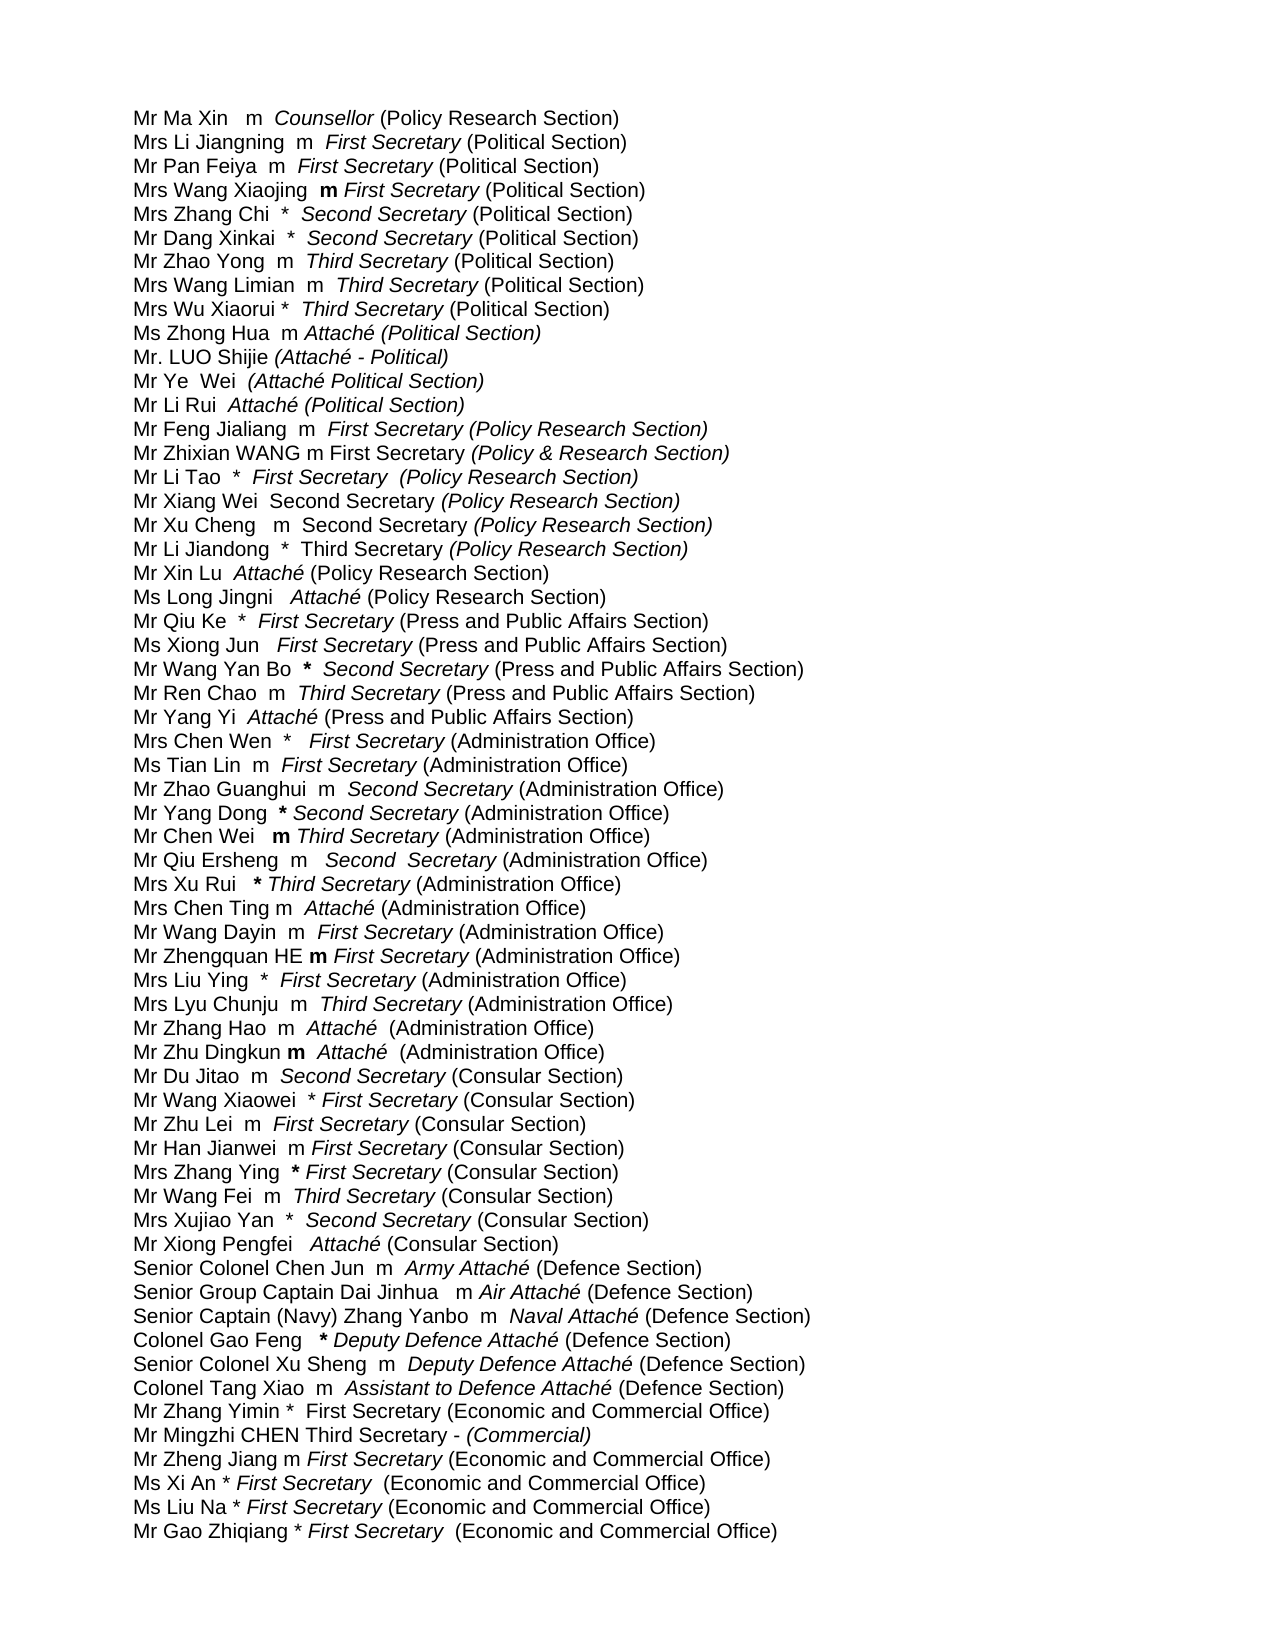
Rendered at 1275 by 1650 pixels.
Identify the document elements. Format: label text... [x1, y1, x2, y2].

text Mr Yang Yi Attaché (Press and Public Affairs Section) [133, 704, 1181, 728]
text Mrs Li Jiangning m First Secretary (Political Section) [133, 129, 1181, 153]
text Mr Pan Feiya m First Secretary (Political Section) [133, 153, 1181, 177]
text Mr Xu Cheng m Second Secretary (Policy Research Section) [133, 513, 1181, 537]
text Ms Tian Lin m First Secretary (Administration Office) [133, 752, 1181, 776]
text Mr Xin Lu Attaché (Policy Research Section) [133, 561, 1181, 585]
text Mrs Lyu Chunju m Third Secretary (Administration Office) [133, 992, 1181, 1016]
text Mr Zhengquan HE m First Secretary (Administration Office) [133, 944, 1181, 968]
text Mrs Xujiao Yan * Second Secretary (Consular Section) [133, 1208, 1181, 1232]
text Mr Zheng Jiang m First Secretary (Economic and Commercial Office) [133, 1447, 1181, 1471]
text Mrs Zhang Chi * Second Secretary (Political Section) [133, 201, 1181, 225]
text Mr Zhixian WANG m First Secretary (Policy & Research Section) [133, 441, 1181, 465]
text Colonel Tang Xiao m Assistant to Defence Attaché (Defence Section) [133, 1375, 1181, 1399]
text Mrs Xu Rui * Third Secretary (Administration Office) [133, 872, 1181, 896]
text Mr Mingzhi CHEN Third Secretary - (Commercial) [133, 1423, 1181, 1447]
text Mr Zhao Guanghui m Second Secretary (Administration Office) [133, 776, 1181, 800]
text Mrs Chen Ting m Attaché (Administration Office) [133, 896, 1181, 920]
text Mr Li Jiandong * Third Secretary (Policy Research Section) [133, 537, 1181, 561]
text Mr Dang Xinkai * Second Secretary (Political Section) [133, 225, 1181, 249]
text Mrs Wang Xiaojing m First Secretary (Political Section) [133, 177, 1181, 201]
text Mr Wang Yan Bo * Second Secretary (Press and Public Affairs Section) [133, 657, 1181, 681]
text Senior Group Captain Dai Jinhua m Air Attaché (Defence Section) [133, 1279, 1181, 1303]
text Ms Liu Na * First Secretary (Economic and Commercial Office) [133, 1495, 1181, 1519]
text Mrs Wu Xiaorui * Third Secretary (Political Section) [133, 297, 1181, 321]
text Mr Xiang Wei Second Secretary (Policy Research Section) [133, 489, 1181, 513]
text Ms Xi An * First Secretary (Economic and Commercial Office) [133, 1471, 1181, 1495]
text Mr Feng Jialiang m First Secretary (Policy Research Section) [133, 417, 1181, 441]
text Mr Wang Fei m Third Secretary (Consular Section) [133, 1184, 1181, 1208]
text Mrs Liu Ying * First Secretary (Administration Office) [133, 968, 1181, 992]
text Mr Du Jitao m Second Secretary (Consular Section) [133, 1064, 1181, 1088]
text Mr Wang Dayin m First Secretary (Administration Office) [133, 920, 1181, 944]
text Mr Zhu Lei m First Secretary (Consular Section) [133, 1112, 1181, 1136]
text Mrs Wang Limian m Third Secretary (Political Section) [133, 273, 1181, 297]
text Mr Wang Xiaowei * First Secretary (Consular Section) [133, 1088, 1181, 1112]
text Mr Zhu Dingkun m Attaché (Administration Office) [133, 1040, 1181, 1064]
text Mr Li Tao * First Secretary (Policy Research Section) [133, 465, 1181, 489]
text Mrs Zhang Ying * First Secretary (Consular Section) [133, 1160, 1181, 1184]
text Mr Qiu Ersheng m Second Secretary (Administration Office) [133, 848, 1181, 872]
text Senior Captain (Navy) Zhang Yanbo m Naval Attaché (Defence Section) [133, 1303, 1181, 1327]
text Mr Qiu Ke * First Secretary (Press and Public Affairs Section) [133, 609, 1181, 633]
text Ms Xiong Jun First Secretary (Press and Public Affairs Section) [133, 633, 1181, 657]
text Mr Xiong Pengfei Attaché (Consular Section) [133, 1232, 1181, 1256]
text Mr Ma Xin m Counsellor (Policy Research Section) [133, 106, 1181, 129]
text Senior Colonel Xu Sheng m Deputy Defence Attaché (Defence Section) [133, 1351, 1181, 1375]
text Mr Chen Wei m Third Secretary (Administration Office) [133, 824, 1181, 848]
text Mr Zhang Yimin * First Secretary (Economic and Commercial Office) [133, 1399, 1181, 1423]
text Ms Zhong Hua m Attaché (Political Section) [133, 321, 1181, 345]
text Mr Li Rui Attaché (Political Section) [133, 393, 1181, 417]
text Mr Zhao Yong m Third Secretary (Political Section) [133, 249, 1181, 273]
text Mr Zhang Hao m Attaché (Administration Office) [133, 1016, 1181, 1040]
text Mrs Chen Wen * First Secretary (Administration Office) [133, 728, 1181, 752]
text Mr Ye Wei (Attaché Political Section) [133, 369, 1181, 393]
text Mr Yang Dong * Second Secretary (Administration Office) [133, 800, 1181, 824]
text Mr Gao Zhiqiang * First Secretary (Economic and Commercial Office) [133, 1519, 1181, 1543]
text Mr. LUO Shijie (Attaché - Political) [133, 345, 1181, 369]
text Mr Ren Chao m Third Secretary (Press and Public Affairs Section) [133, 681, 1181, 704]
text Senior Colonel Chen Jun m Army Attaché (Defence Section) [133, 1256, 1181, 1279]
text Colonel Gao Feng * Deputy Defence Attaché (Defence Section) [133, 1327, 1181, 1351]
text Mr Han Jianwei m First Secretary (Consular Section) [133, 1136, 1181, 1160]
text Ms Long Jingni Attaché (Policy Research Section) [133, 585, 1181, 609]
